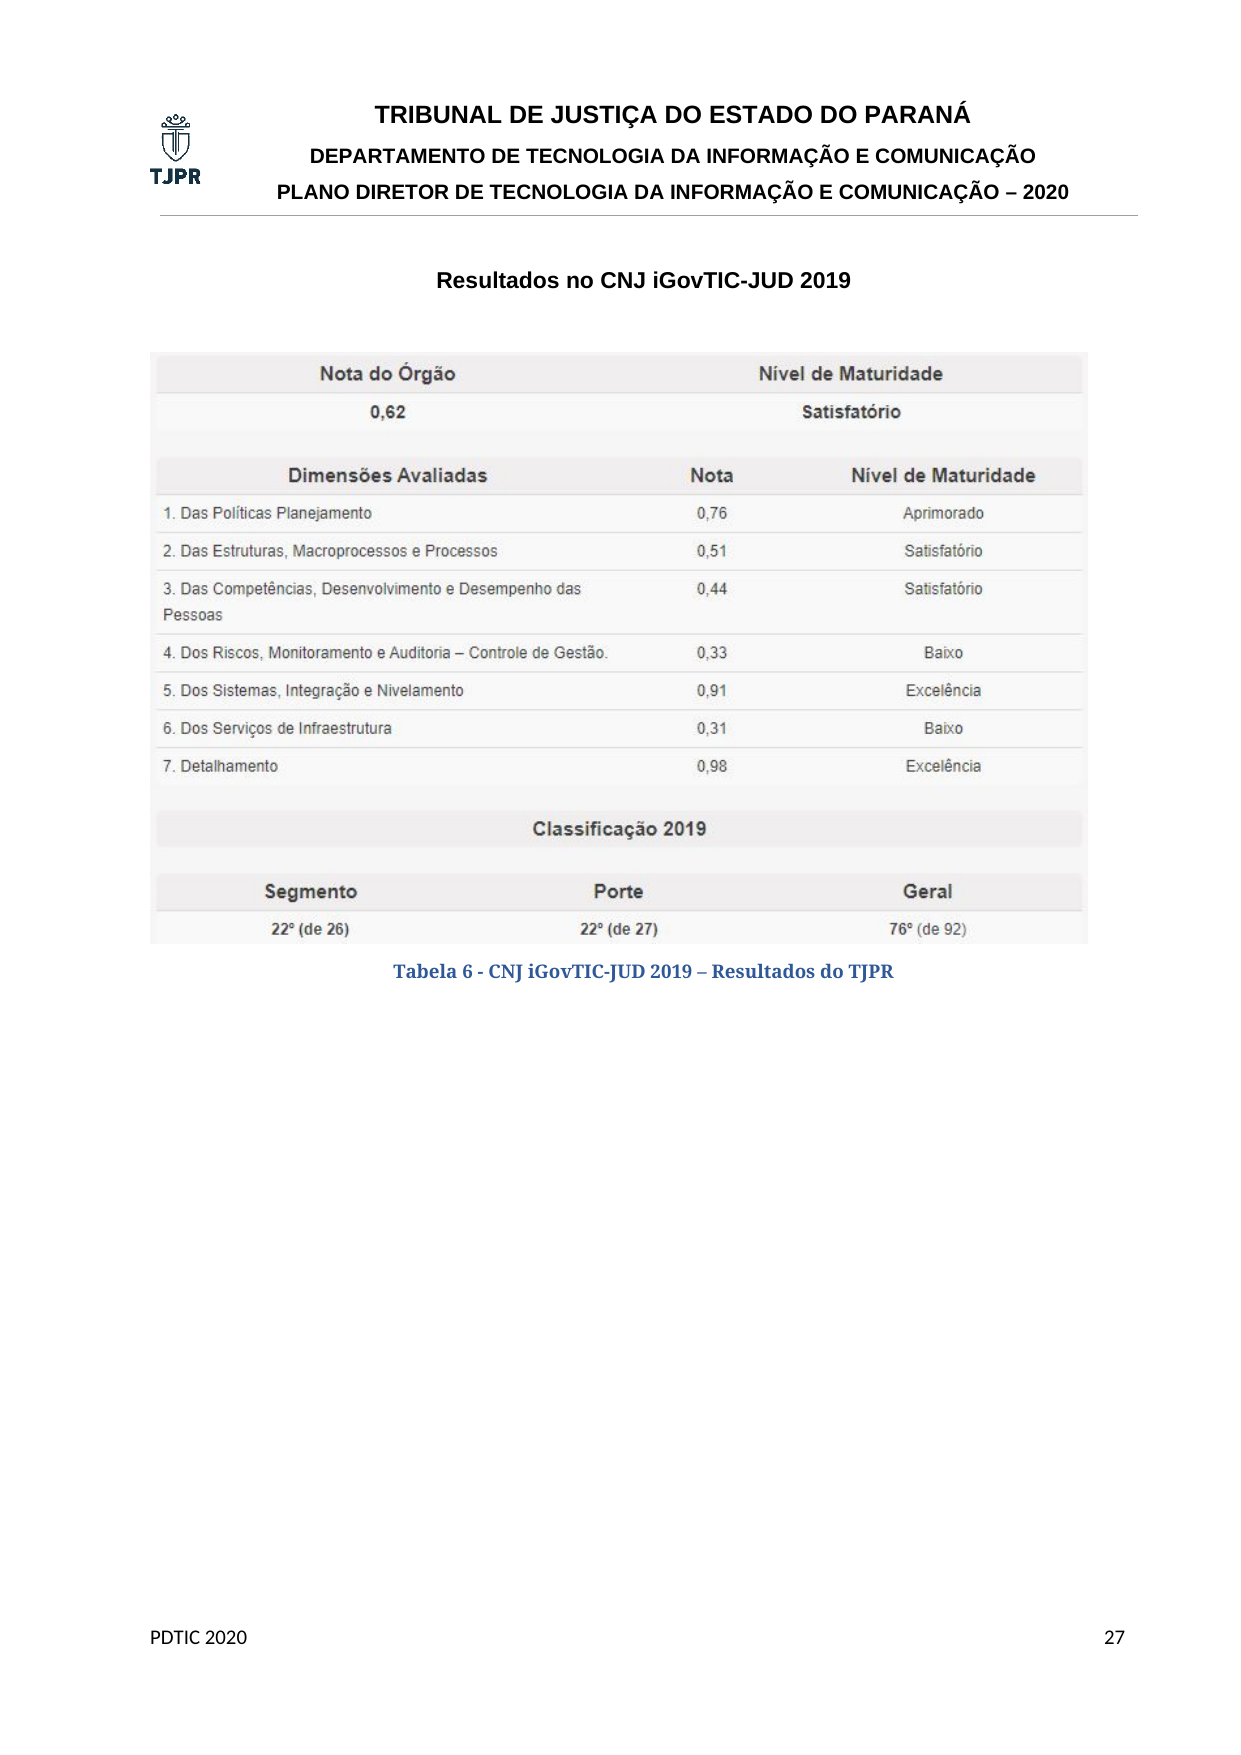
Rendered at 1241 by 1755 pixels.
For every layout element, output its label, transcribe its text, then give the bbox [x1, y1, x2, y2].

text Resultados no CNJ iGovTIC-JUD 2019 [150, 267, 1137, 293]
text Tabela 6 - CNJ iGovTIC-JUD 2019 – Resultados do TJPR [150, 958, 1137, 983]
